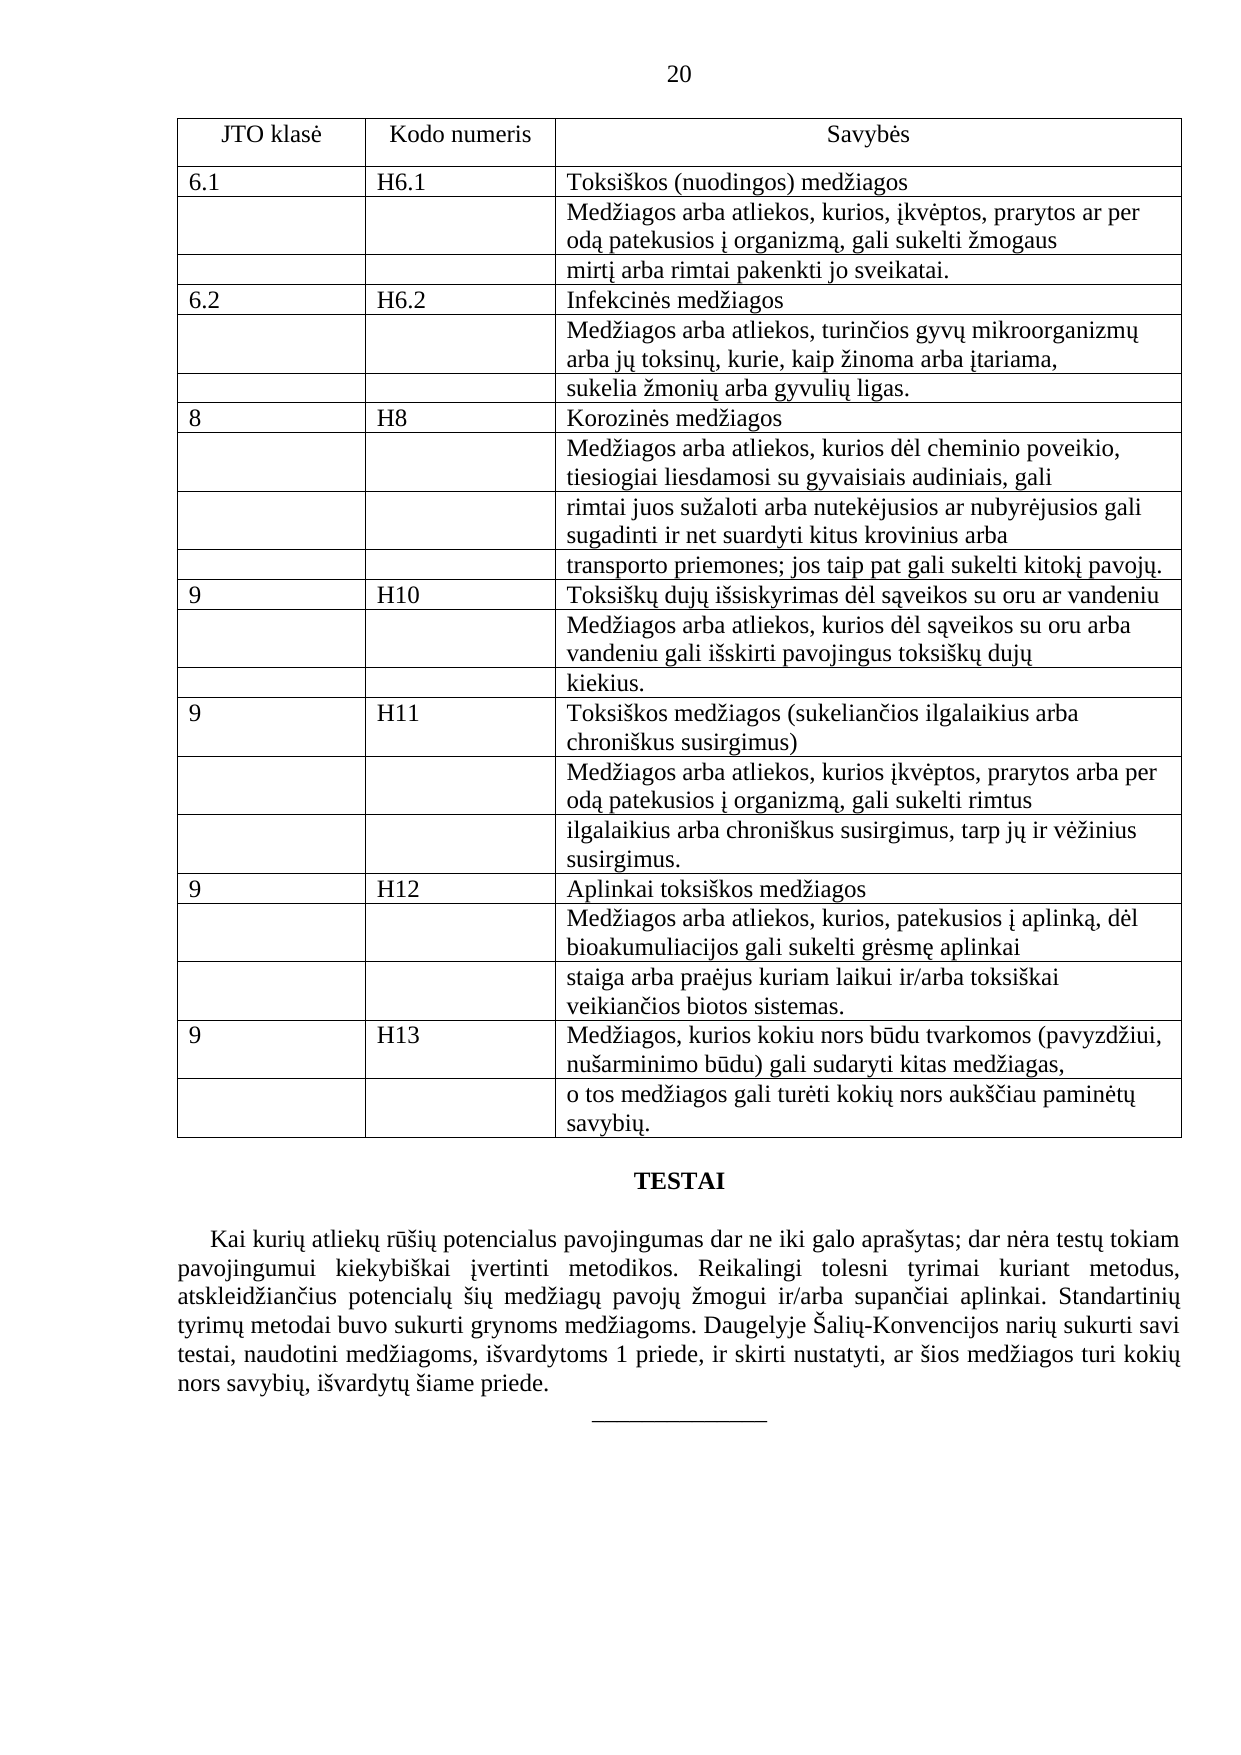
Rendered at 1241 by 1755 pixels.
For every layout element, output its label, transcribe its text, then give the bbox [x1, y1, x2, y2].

table_cell [178, 1079, 365, 1137]
table_cell [366, 492, 555, 549]
table_cell Medžiagos arba atliekos, turinčios gyvų mikroorganizmų arba jų toksinų, kurie, kaip žinoma arba įtariama, [556, 315, 1181, 372]
table_cell 9 [178, 874, 365, 902]
table_cell H13 [366, 1021, 555, 1078]
table_cell [366, 757, 555, 814]
table_cell [178, 550, 365, 579]
table_cell [366, 668, 555, 697]
table_cell [366, 1079, 555, 1137]
table_cell mirtį arba rimtai pakenkti jo sveikatai. [556, 255, 1181, 284]
table_cell 6.2 [178, 285, 365, 314]
table_cell H12 [366, 874, 555, 902]
table_cell sukelia žmonių arba gyvulių ligas. [556, 374, 1181, 402]
table_cell [366, 904, 555, 961]
table_cell [178, 962, 365, 1019]
text TESTAI [177, 1166, 1181, 1195]
table_cell H6.2 [366, 285, 555, 314]
table_cell Toksiškos medžiagos (sukeliančios ilgalaikius arba chroniškus susirgimus) [556, 698, 1181, 756]
table_cell [178, 757, 365, 814]
table_cell Toksiškų dujų išsiskyrimas dėl sąveikos su oru ar vandeniu [556, 580, 1181, 609]
table_cell Toksiškos (nuodingos) medžiagos [556, 167, 1181, 196]
table_cell [178, 374, 365, 402]
table_cell Medžiagos arba atliekos, kurios dėl cheminio poveikio, tiesiogiai liesdamosi su gyvaisiais audiniais, gali [556, 433, 1181, 491]
table_cell 6.1 [178, 167, 365, 196]
table_cell kiekius. [556, 668, 1181, 697]
table_cell Medžiagos arba atliekos, kurios dėl sąveikos su oru arba vandeniu gali išskirti pavojingus toksiškų dujų [556, 610, 1181, 667]
table_cell Medžiagos arba atliekos, kurios, įkvėptos, prarytos ar per odą patekusios į organizmą, gali sukelti žmogaus [556, 197, 1181, 254]
table_cell o tos medžiagos gali turėti kokių nors aukščiau paminėtų savybių. [556, 1079, 1181, 1137]
table_header Savybės [556, 119, 1181, 166]
table_cell staiga arba praėjus kuriam laikui ir/arba toksiškai veikiančios biotos sistemas. [556, 962, 1181, 1019]
table_cell H11 [366, 698, 555, 756]
table_cell [366, 610, 555, 667]
table_cell rimtai juos sužaloti arba nutekėjusios ar nubyrėjusios gali sugadinti ir net suardyti kitus krovinius arba [556, 492, 1181, 549]
table_cell [178, 815, 365, 873]
table_cell Medžiagos arba atliekos, kurios, patekusios į aplinką, dėl bioakumuliacijos gali sukelti grėsmę aplinkai [556, 904, 1181, 961]
table_cell [366, 962, 555, 1019]
table_cell [366, 374, 555, 402]
table_cell [178, 492, 365, 549]
table_cell Infekcinės medžiagos [556, 285, 1181, 314]
table_cell 9 [178, 580, 365, 609]
table_cell [178, 433, 365, 491]
table_cell [366, 315, 555, 372]
table_header Kodo numeris [366, 119, 555, 166]
table_cell [366, 197, 555, 254]
table_cell [366, 255, 555, 284]
table_cell Medžiagos arba atliekos, kurios įkvėptos, prarytos arba per odą patekusios į organizmą, gali sukelti rimtus [556, 757, 1181, 814]
table_cell [178, 610, 365, 667]
table_cell [366, 815, 555, 873]
table_cell [366, 550, 555, 579]
table_cell H10 [366, 580, 555, 609]
table_cell [178, 668, 365, 697]
table_cell H8 [366, 403, 555, 432]
table_cell [178, 315, 365, 372]
text Kai kurių atliekų rūšių potencialus pavojingumas dar ne iki galo aprašytas; dar nėra testų tokiam pavojingumui kiekybiškai įvertinti metodikos. Reikalingi tolesni tyrimai kuriant metodus, atskleidžiančius potencialų šių medžiagų pavojų žmogui ir/arba supančiai aplinkai. Standartinių tyrimų metodai buvo sukurti grynoms medžiagoms. Daugelyje Šalių-Konvencijos narių sukurti savi testai, naudotini medžiagoms, išvardytoms 1 priede, ir skirti nustatyti, ar šios medžiagos turi kokių nors savybių, išvardytų šiame priede. [177, 1224, 1181, 1396]
table_header JTO klasė [178, 119, 365, 166]
text ______________ [177, 1396, 1181, 1425]
table_cell [178, 904, 365, 961]
table_cell [178, 197, 365, 254]
table_cell ilgalaikius arba chroniškus susirgimus, tarp jų ir vėžinius susirgimus. [556, 815, 1181, 873]
table_cell H6.1 [366, 167, 555, 196]
table_cell 9 [178, 1021, 365, 1078]
table_cell 9 [178, 698, 365, 756]
table_cell transporto priemones; jos taip pat gali sukelti kitokį pavojų. [556, 550, 1181, 579]
table_cell Aplinkai toksiškos medžiagos [556, 874, 1181, 902]
table_cell Korozinės medžiagos [556, 403, 1181, 432]
table_cell [178, 255, 365, 284]
table_cell 8 [178, 403, 365, 432]
table_cell Medžiagos, kurios kokiu nors būdu tvarkomos (pavyzdžiui, nušarminimo būdu) gali sudaryti kitas medžiagas, [556, 1021, 1181, 1078]
table_cell [366, 433, 555, 491]
